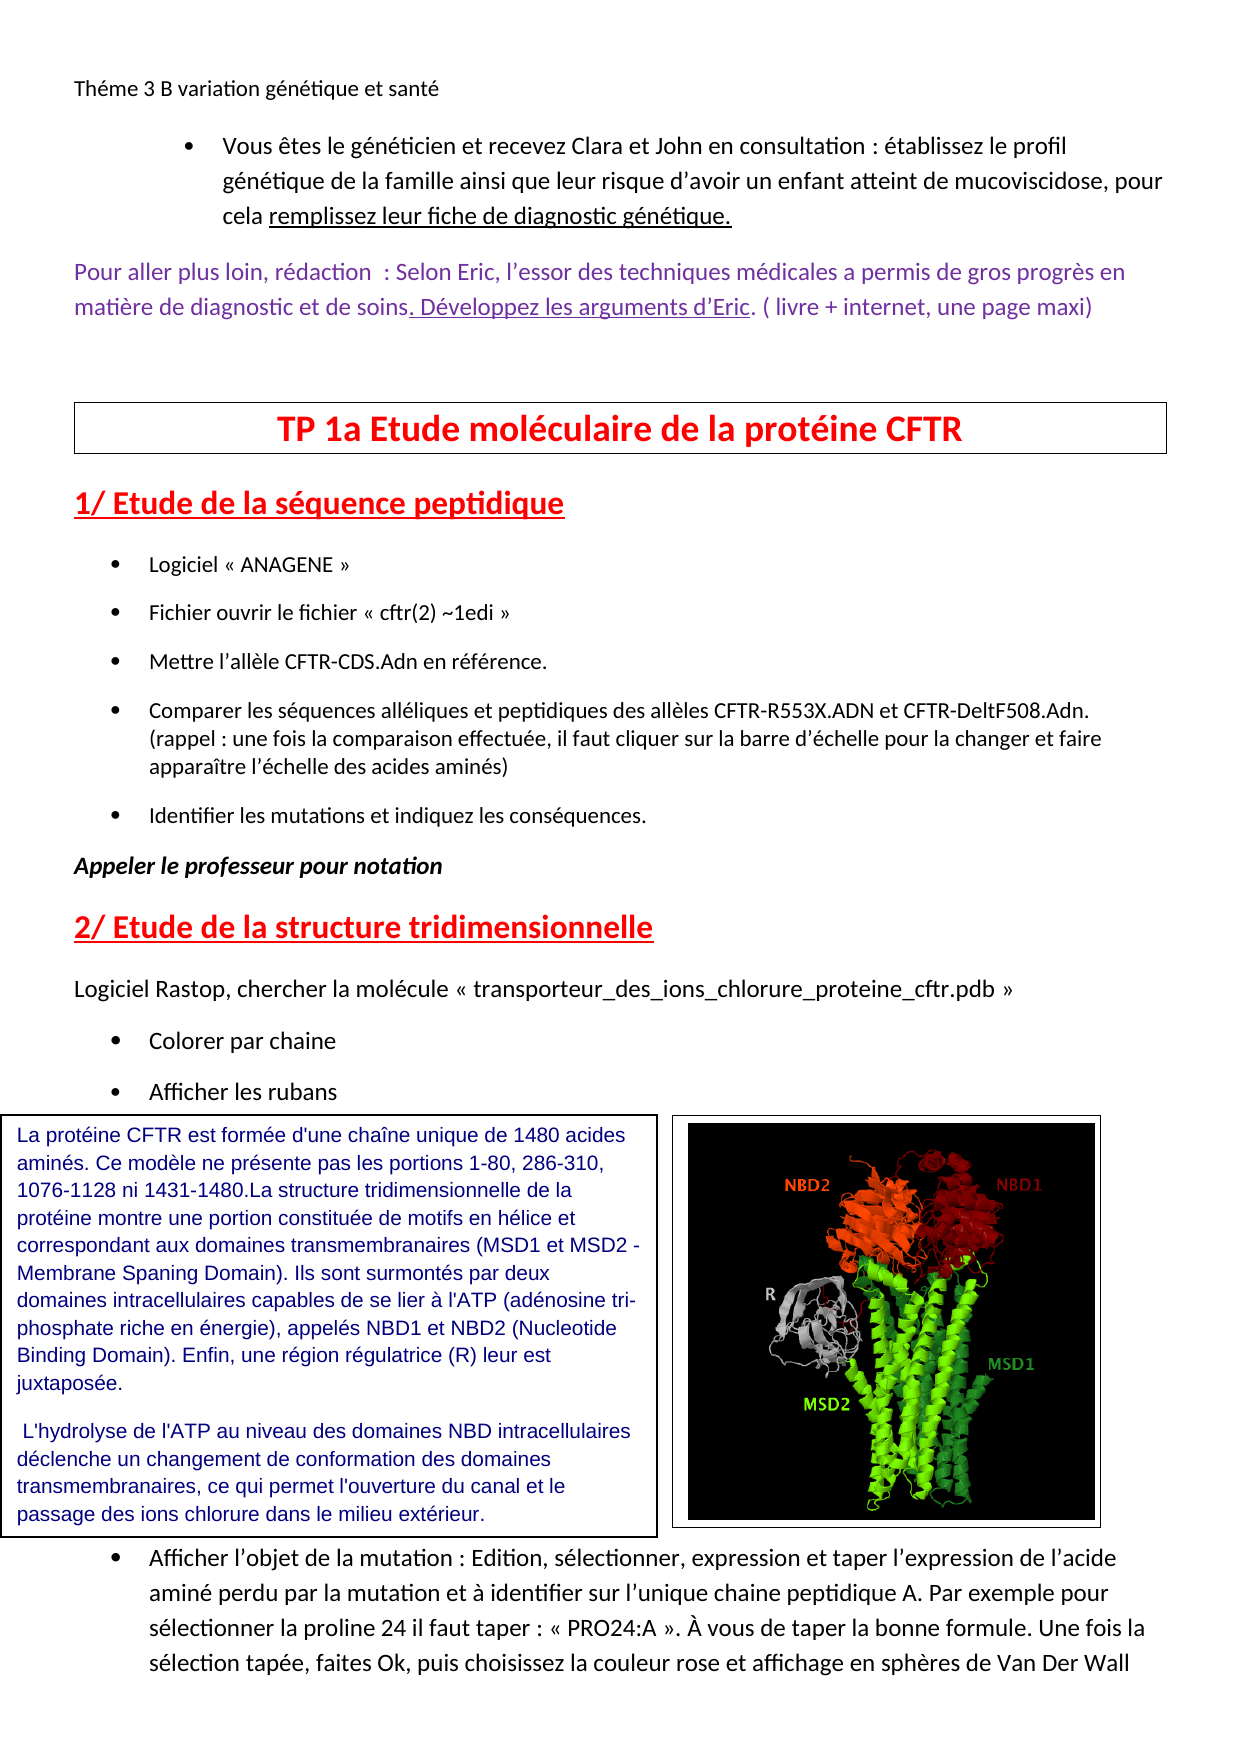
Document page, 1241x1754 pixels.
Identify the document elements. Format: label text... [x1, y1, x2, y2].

text Logiciel Rastop, chercher la molécule « transporteur_des_ions_chlorure_proteine_cftr.pdb » [74, 973, 1167, 1004]
text 1/ Etude de la séquence peptidique [74, 482, 1167, 523]
list Colorer par chaine [111, 1025, 1167, 1055]
text Pour aller plus loin, rédaction : Selon Eric, l’essor des techniques médicales a permis de gros progrès en matière de diagnostic et de soins. Développez les arguments d’Eric. ( livre + internet, une page maxi) [74, 256, 1167, 321]
list La protéine CFTR est formée d'une chaîne unique de 1480 acides aminés. Ce modèle ne présente pas les portions 1-80, 286-310, 1076-1128 ni 1431-1480.La structure tridimensionnelle de la protéine montre une portion constituée de motifs en hélice et correspondant aux domaines transmembranaires (MSD1 et MSD2 - Membrane Spaning Domain). Ils sont surmontés par deux domaines intracellulaires capables de se lier à l'ATP (adénosine tri-phosphate riche en énergie), appelés NBD1 et NBD2 (Nucleotide Binding Domain). Enfin, une région régulatrice (R) leur est juxtaposée. [17, 1123, 641, 1395]
list [673, 1116, 1100, 1527]
list Mettre l’allèle CFTR-CDS.Adn en référence. [111, 647, 1167, 675]
list Afficher l’objet de la mutation : Edition, sélectionner, expression et taper l’expression de l’acide aminé perdu par la mutation et à identifier sur l’unique chaine peptidique A. Par exemple pour sélectionner la proline 24 il faut taper : « PRO24:A ». À vous de taper la bonne formule. Une fois la sélection tapée, faites Ok, puis choisissez la couleur rose et affichage en sphères de Van Der Wall [111, 1542, 1167, 1678]
list Identifier les mutations et indiquez les conséquences. [111, 801, 1167, 829]
list L'hydrolyse de l'ATP au niveau des domaines NBD intracellulaires déclenche un changement de conformation des domaines transmembranaires, ce qui permet l'ouverture du canal et le passage des ions chlorure dans le milieu extérieur. [17, 1419, 641, 1526]
list Comparer les séquences alléliques et peptidiques des allèles CFTR-R553X.ADN et CFTR-DeltF508.Adn. (rappel : une fois la comparaison effectuée, il faut cliquer sur la barre d’échelle pour la changer et faire apparaître l’échelle des acides aminés) [111, 696, 1167, 780]
text Appeler le professeur pour notation [74, 850, 1167, 881]
list Vous êtes le généticien et recevez Clara et John en consultation : établissez le profil génétique de la famille ainsi que leur risque d’avoir un enfant atteint de mucoviscidose, pour cela remplissez leur fiche de diagnostic génétique. [185, 130, 1167, 230]
list Logiciel « ANAGENE » [111, 550, 1167, 578]
list [2, 1116, 656, 1536]
list Fichier ouvrir le fichier « cftr(2) ~1edi » [111, 598, 1167, 627]
text 2/ Etude de la structure tridimensionnelle [74, 906, 1167, 947]
list Afficher les rubans [111, 1076, 1167, 1107]
text TP 1a Etude moléculaire de la protéine CFTR [75, 403, 1166, 453]
